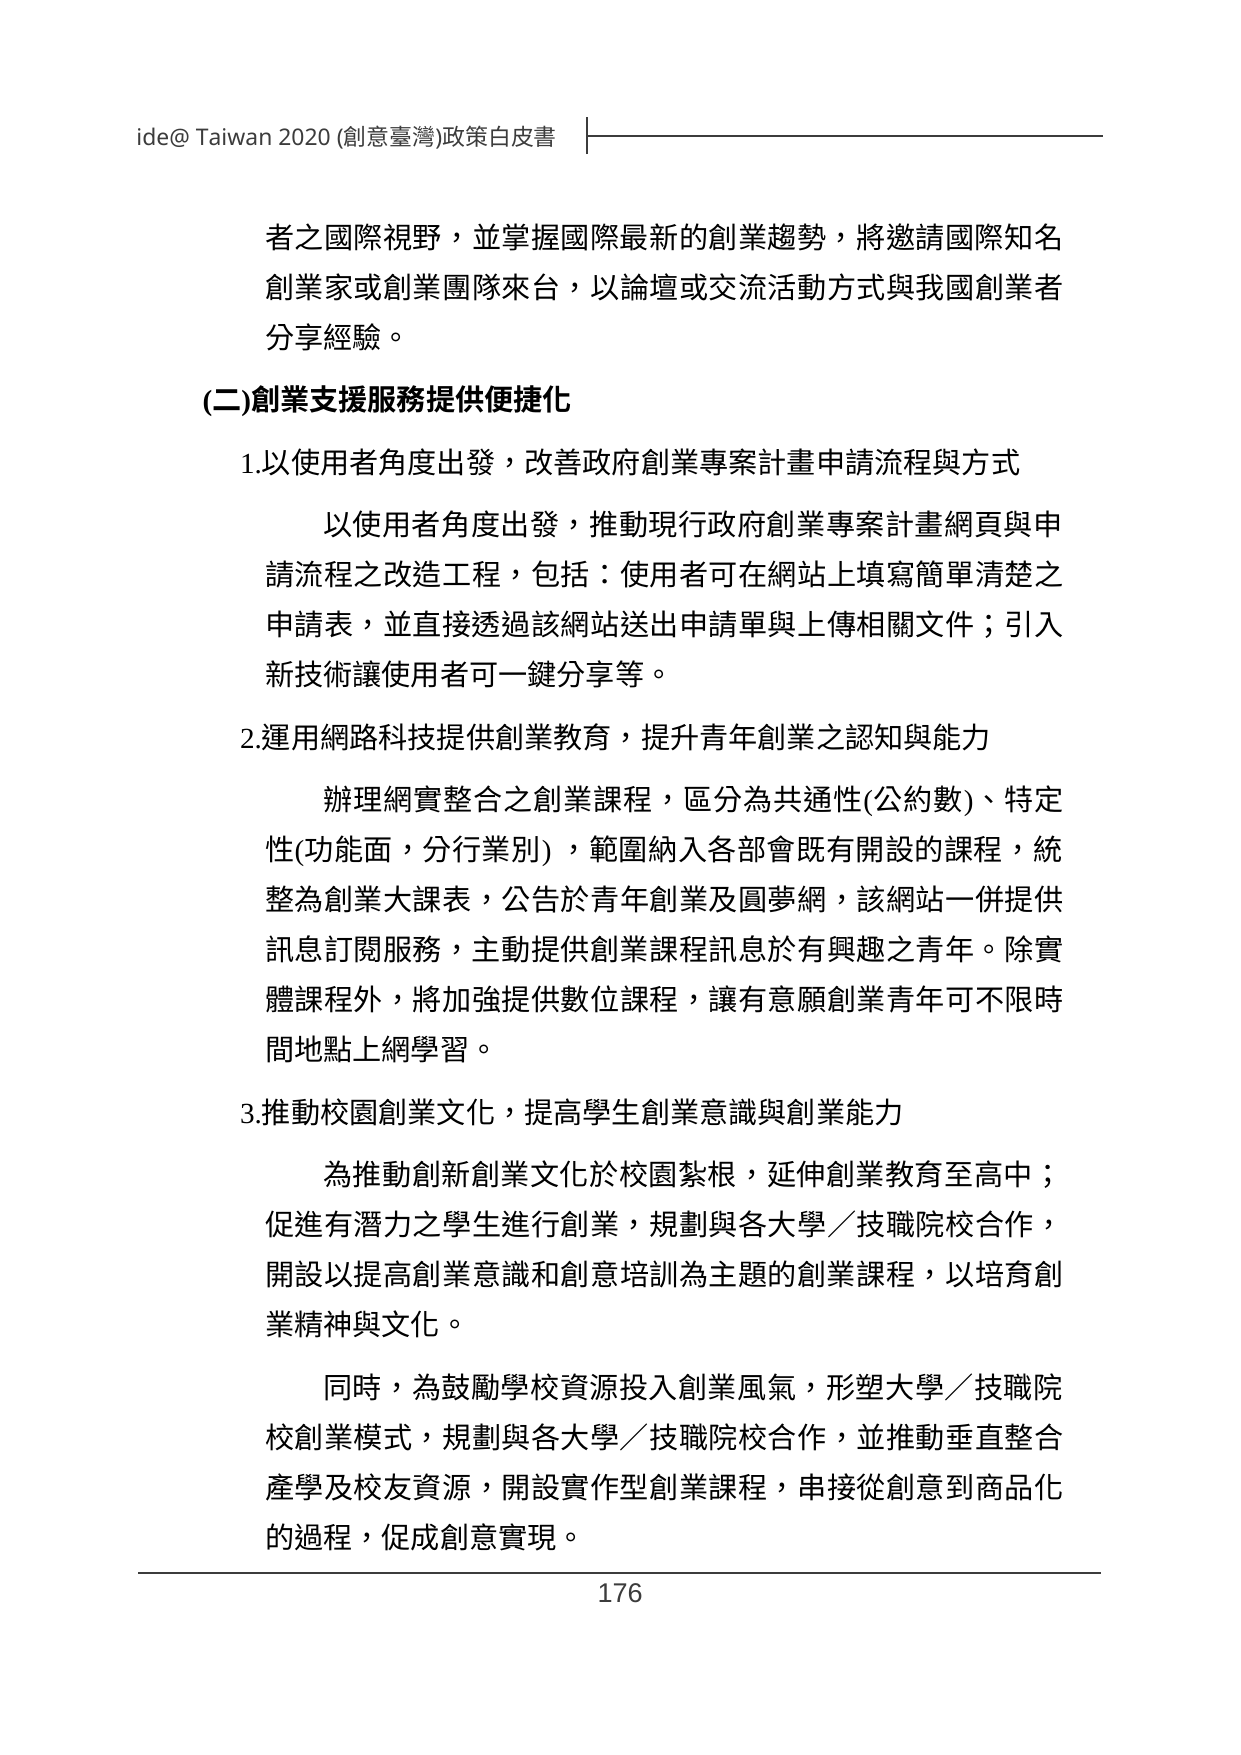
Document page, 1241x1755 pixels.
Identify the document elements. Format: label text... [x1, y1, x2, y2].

text 者之國際視野，並掌握國際最新的創業趨勢，將邀請國際知名創業家或創業團隊來台，以論壇或交流活動方式與我國創業者分享經驗。 [265, 207, 1063, 357]
text 2.運用網路科技提供創業教育，提升青年創業之認知與能力 [240, 707, 1063, 757]
text 辦理網實整合之創業課程，區分為共通性(公約數)、特定性(功能面，分行業別) ，範圍納入各部會既有開設的課程，統整為創業大課表，公告於青年創業及圓夢網，該網站一併提供訊息訂閱服務，主動提供創業課程訊息於有興趣之青年。除實體課程外，將加強提供數位課程，讓有意願創業青年可不限時間地點上網學習。 [265, 769, 1063, 1069]
text 同時，為鼓勵學校資源投入創業風氣，形塑大學／技職院校創業模式，規劃與各大學／技職院校合作，並推動垂直整合產學及校友資源，開設實作型創業課程，串接從創意到商品化的過程，促成創意實現。 [265, 1357, 1063, 1557]
text 1.以使用者角度出發，改善政府創業專案計畫申請流程與方式 [240, 432, 1063, 482]
text 以使用者角度出發，推動現行政府創業專案計畫網頁與申請流程之改造工程，包括：使用者可在網站上填寫簡單清楚之申請表，並直接透過該網站送出申請單與上傳相關文件；引入新技術讓使用者可一鍵分享等。 [265, 494, 1063, 694]
text 為推動創新創業文化於校園紮根，延伸創業教育至高中；促進有潛力之學生進行創業，規劃與各大學／技職院校合作，開設以提高創業意識和創意培訓為主題的創業課程，以培育創業精神與文化。 [265, 1144, 1063, 1344]
text 3.推動校園創業文化，提高學生創業意識與創業能力 [240, 1082, 1063, 1132]
text (二)創業支援服務提供便捷化 [202, 369, 1063, 419]
